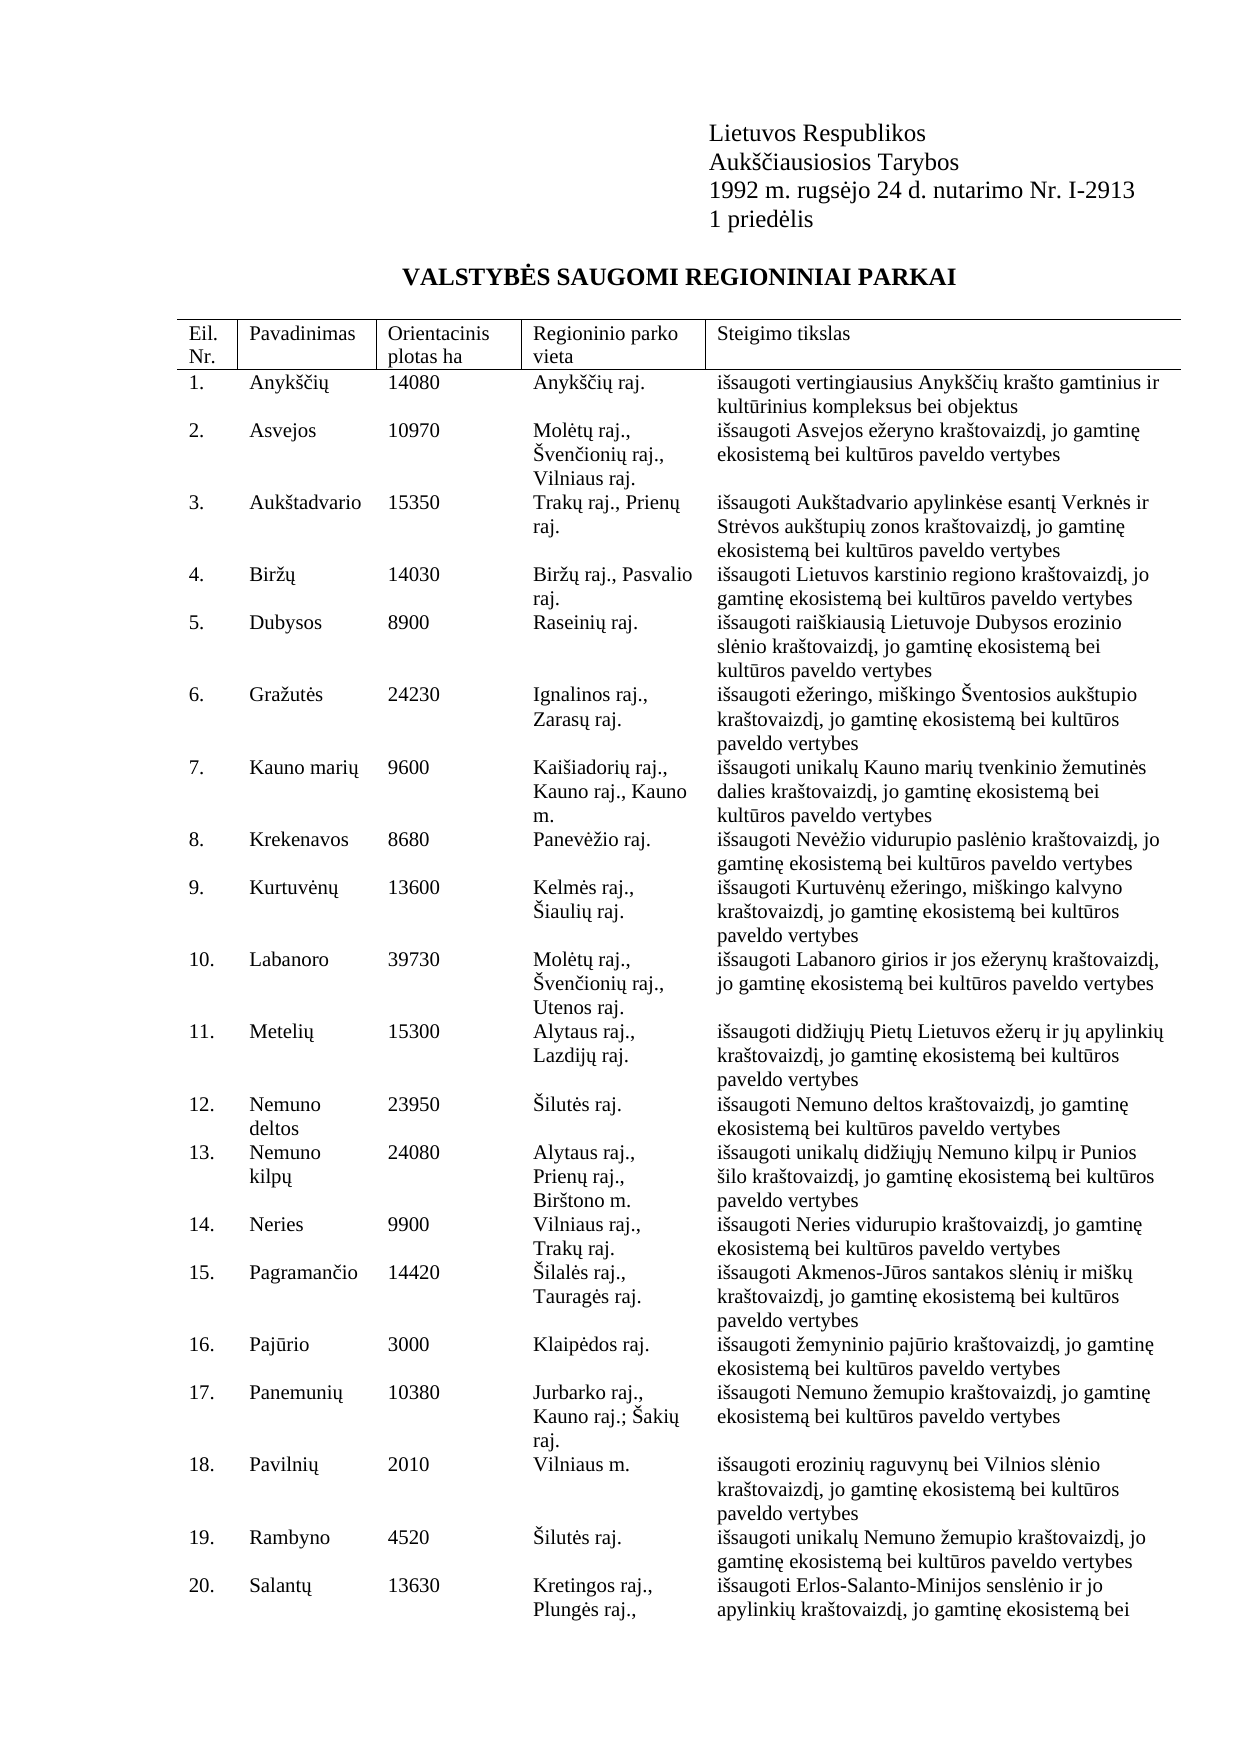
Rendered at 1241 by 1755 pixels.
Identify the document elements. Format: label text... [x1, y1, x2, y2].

table_cell 24230 [376, 683, 522, 754]
table_cell 14030 [376, 562, 522, 610]
table_cell Krekenavos [238, 827, 376, 875]
table_cell Kurtuvėnų [238, 875, 376, 947]
table_cell išsaugoti Labanoro girios ir jos ežerynų kraštovaizdį, jo gamtinę ekosistemą bei kultūros paveldo vertybes [706, 947, 1181, 1019]
table_cell išsaugoti Aukštadvario apylinkėse esantį Verknės ir Strėvos aukštupių zonos kraštovaizdį, jo gamtinę ekosistemą bei kultūros paveldo vertybes [706, 490, 1181, 562]
table_cell išsaugoti Lietuvos karstinio regiono kraštovaizdį, jo gamtinę ekosistemą bei kultūros paveldo vertybes [706, 562, 1181, 610]
table_cell 24080 [376, 1140, 522, 1212]
table_cell Pagramančio [238, 1260, 376, 1332]
table_cell 15350 [376, 490, 522, 562]
table_cell Vilniaus m. [522, 1453, 706, 1524]
table_cell Neries [238, 1212, 376, 1260]
table_cell Kretingos raj., Plungės raj., [522, 1573, 706, 1621]
table_cell išsaugoti Asvejos ežeryno kraštovaizdį, jo gamtinę ekosistemą bei kultūros paveldo vertybes [706, 418, 1181, 490]
table_cell 9. [177, 875, 238, 947]
table_cell 8. [177, 827, 238, 875]
table_cell 3000 [376, 1332, 522, 1380]
table_cell 10. [177, 947, 238, 1019]
table_cell 19. [177, 1525, 238, 1573]
table_cell 15300 [376, 1019, 522, 1091]
text VALSTYBĖS SAUGOMI REGIONINIAI PARKAI [177, 262, 1181, 291]
table_cell 11. [177, 1019, 238, 1091]
table_cell Šilutės raj. [522, 1091, 706, 1139]
table_cell Šilalės raj., Tauragės raj. [522, 1260, 706, 1332]
table_cell Klaipėdos raj. [522, 1332, 706, 1380]
table_cell Alytaus raj., Lazdijų raj. [522, 1019, 706, 1091]
table_header Steigimo tikslas [706, 320, 1181, 368]
table_cell Anykščių raj. [522, 370, 706, 418]
text Lietuvos Respublikos [177, 118, 1181, 147]
table_header Regioninio parko vieta [522, 320, 705, 368]
table_cell išsaugoti Neries vidurupio kraštovaizdį, jo gamtinę ekosistemą bei kultūros paveldo vertybes [706, 1212, 1181, 1260]
table_cell 39730 [376, 947, 522, 1019]
table_cell Raseinių raj. [522, 610, 706, 682]
table_cell Ignalinos raj., Zarasų raj. [522, 683, 706, 754]
table_cell Nemuno deltos [238, 1091, 376, 1139]
table_cell 18. [177, 1453, 238, 1524]
table_cell 15. [177, 1260, 238, 1332]
table_cell Jurbarko raj., Kauno raj.; Šakių raj. [522, 1380, 706, 1452]
table_cell išsaugoti žemyninio pajūrio kraštovaizdį, jo gamtinę ekosistemą bei kultūros paveldo vertybes [706, 1332, 1181, 1380]
table_cell 10380 [376, 1380, 522, 1452]
table_cell išsaugoti unikalų Kauno marių tvenkinio žemutinės dalies kraštovaizdį, jo gamtinę ekosistemą bei kultūros paveldo vertybes [706, 755, 1181, 827]
table_cell išsaugoti Akmenos-Jūros santakos slėnių ir miškų kraštovaizdį, jo gamtinę ekosistemą bei kultūros paveldo vertybes [706, 1260, 1181, 1332]
table_cell išsaugoti Nemuno žemupio kraštovaizdį, jo gamtinę ekosistemą bei kultūros paveldo vertybes [706, 1380, 1181, 1452]
table_cell Molėtų raj., Švenčionių raj., Vilniaus raj. [522, 418, 706, 490]
table_cell išsaugoti unikalų didžiųjų Nemuno kilpų ir Punios šilo kraštovaizdį, jo gamtinę ekosistemą bei kultūros paveldo vertybes [706, 1140, 1181, 1212]
table_cell Molėtų raj., Švenčionių raj., Utenos raj. [522, 947, 706, 1019]
table_cell išsaugoti Kurtuvėnų ežeringo, miškingo kalvyno kraštovaizdį, jo gamtinę ekosistemą bei kultūros paveldo vertybes [706, 875, 1181, 947]
text 1 priedėlis [177, 204, 1181, 233]
table_cell Asvejos [238, 418, 376, 490]
table_header Pavadinimas [238, 320, 376, 368]
table_cell 5. [177, 610, 238, 682]
table_cell 8900 [376, 610, 522, 682]
table_cell 14420 [376, 1260, 522, 1332]
table_cell Labanoro [238, 947, 376, 1019]
table_cell išsaugoti raiškiausią Lietuvoje Dubysos erozinio slėnio kraštovaizdį, jo gamtinę ekosistemą bei kultūros paveldo vertybes [706, 610, 1181, 682]
table_cell išsaugoti Nemuno deltos kraštovaizdį, jo gamtinę ekosistemą bei kultūros paveldo vertybes [706, 1091, 1181, 1139]
table_cell išsaugoti unikalų Nemuno žemupio kraštovaizdį, jo gamtinę ekosistemą bei kultūros paveldo vertybes [706, 1525, 1181, 1573]
table_cell Panevėžio raj. [522, 827, 706, 875]
table_cell Dubysos [238, 610, 376, 682]
table_cell 13. [177, 1140, 238, 1212]
text 1992 m. rugsėjo 24 d. nutarimo Nr. I-2913 [177, 176, 1181, 204]
table_cell 10970 [376, 418, 522, 490]
table_cell Nemuno kilpų [238, 1140, 376, 1212]
table_header Eil. Nr. [177, 320, 237, 368]
table_cell 3. [177, 490, 238, 562]
table_cell Pajūrio [238, 1332, 376, 1380]
table_cell 8680 [376, 827, 522, 875]
table_cell 2010 [376, 1453, 522, 1524]
table_cell Rambyno [238, 1525, 376, 1573]
table_cell 9900 [376, 1212, 522, 1260]
table_cell Pavilnių [238, 1453, 376, 1524]
table_cell Panemunių [238, 1380, 376, 1452]
table_cell 4520 [376, 1525, 522, 1573]
table_cell 17. [177, 1380, 238, 1452]
table_cell išsaugoti Nevėžio vidurupio paslėnio kraštovaizdį, jo gamtinę ekosistemą bei kultūros paveldo vertybes [706, 827, 1181, 875]
table_cell 1. [177, 370, 238, 418]
table_cell 23950 [376, 1091, 522, 1139]
table_cell Salantų [238, 1573, 376, 1621]
table_cell išsaugoti vertingiausius Anykščių krašto gamtinius ir kultūrinius kompleksus bei objektus [706, 370, 1181, 418]
table_cell Anykščių [238, 370, 376, 418]
text Aukščiausiosios Tarybos [177, 147, 1181, 176]
table_cell Metelių [238, 1019, 376, 1091]
table_cell Kaišiadorių raj., Kauno raj., Kauno m. [522, 755, 706, 827]
table_cell Kelmės raj., Šiaulių raj. [522, 875, 706, 947]
table_cell išsaugoti erozinių raguvynų bei Vilnios slėnio kraštovaizdį, jo gamtinę ekosistemą bei kultūros paveldo vertybes [706, 1453, 1181, 1524]
table_cell išsaugoti didžiųjų Pietų Lietuvos ežerų ir jų apylinkių kraštovaizdį, jo gamtinę ekosistemą bei kultūros paveldo vertybes [706, 1019, 1181, 1091]
table_cell Alytaus raj., Prienų raj., Birštono m. [522, 1140, 706, 1212]
table_cell 12. [177, 1091, 238, 1139]
table_cell išsaugoti Erlos-Salanto-Minijos senslėnio ir jo apylinkių kraštovaizdį, jo gamtinę ekosistemą bei [706, 1573, 1181, 1621]
table_cell 4. [177, 562, 238, 610]
table_cell 13600 [376, 875, 522, 947]
table_cell 6. [177, 683, 238, 754]
table_cell 7. [177, 755, 238, 827]
table_cell 16. [177, 1332, 238, 1380]
table_cell Kauno marių [238, 755, 376, 827]
table_cell 20. [177, 1573, 238, 1621]
table_cell Trakų raj., Prienų raj. [522, 490, 706, 562]
table_cell 2. [177, 418, 238, 490]
table_cell Šilutės raj. [522, 1525, 706, 1573]
table_cell Biržų [238, 562, 376, 610]
table_cell Biržų raj., Pasvalio raj. [522, 562, 706, 610]
table_cell išsaugoti ežeringo, miškingo Šventosios aukštupio kraštovaizdį, jo gamtinę ekosistemą bei kultūros paveldo vertybes [706, 683, 1181, 754]
table_cell 14080 [376, 370, 522, 418]
table_cell 9600 [376, 755, 522, 827]
table_cell 13630 [376, 1573, 522, 1621]
table_cell Vilniaus raj., Trakų raj. [522, 1212, 706, 1260]
table_cell Aukštadvario [238, 490, 376, 562]
table_cell 14. [177, 1212, 238, 1260]
table_cell Gražutės [238, 683, 376, 754]
table_header Orientacinis plotas ha [377, 320, 521, 368]
